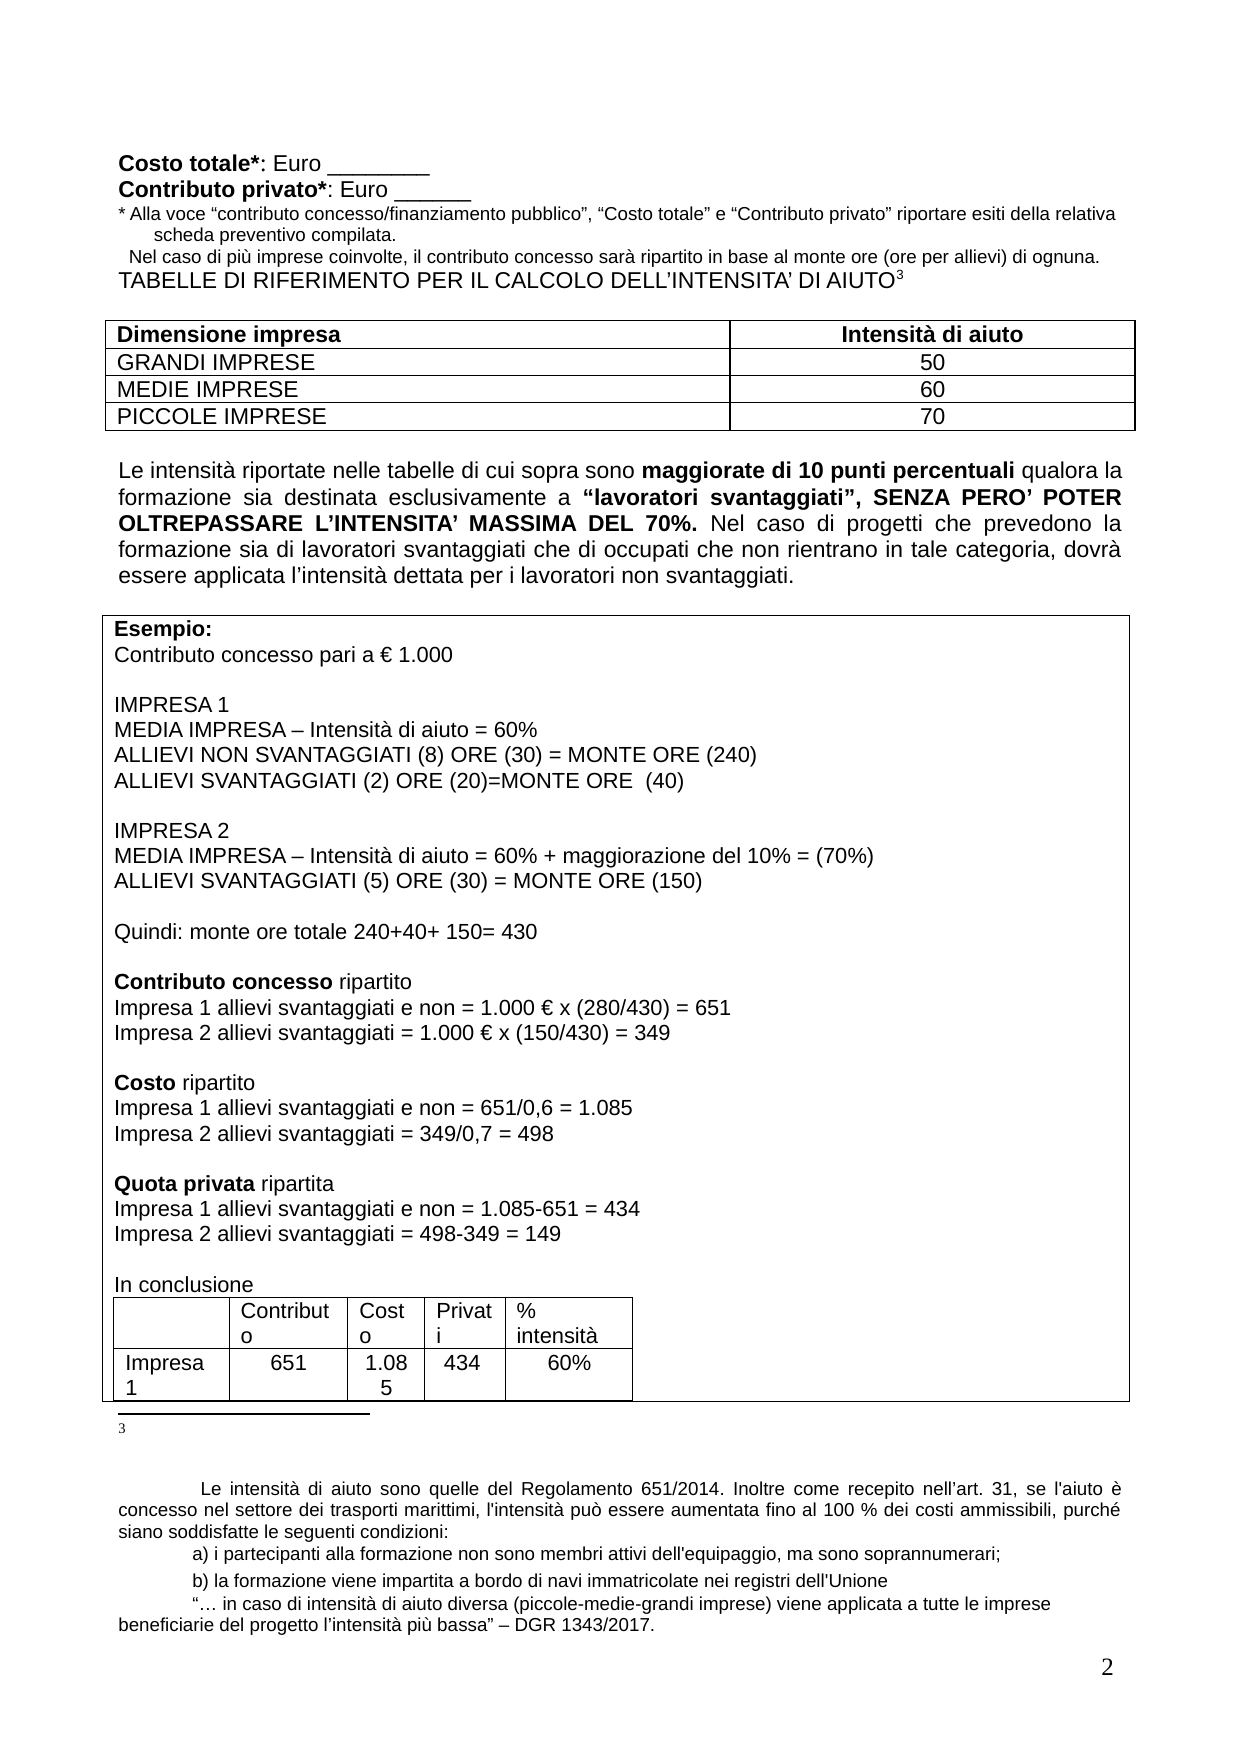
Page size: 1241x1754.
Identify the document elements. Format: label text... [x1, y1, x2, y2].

text b) la formazione viene impartita a bordo di navi immatricolate nei registri dell'Unione [118, 1564, 1122, 1593]
table_cell MEDIE IMPRESE [106, 376, 729, 402]
text Le intensità riportate nelle tabelle di cui sopra sono maggiorate di 10 punti percentuali qualora la formazione sia destinata esclusivamente a “lavoratori svantaggiati”, SENZA PERO’ POTER OLTREPASSARE L’INTENSITA’ MASSIMA DEL 70%. Nel caso di progetti che prevedono la formazione sia di lavoratori svantaggiati che di occupati che non rientrano in tale categoria, dovrà essere applicata l’intensità dettata per i lavoratori non svantaggiati. [118, 457, 1122, 589]
table_header Costo [348, 1298, 424, 1348]
text “… in caso di intensità di aiuto diversa (piccole-medie-grandi imprese) viene applicata a tutte le imprese beneficiarie del progetto l’intensità più bassa” – DGR 1343/2017. [118, 1593, 1122, 1636]
table_cell PICCOLE IMPRESE [106, 403, 729, 430]
table_cell Impresa 1 [114, 1349, 229, 1400]
text Le intensità di aiuto sono quelle del Regolamento 651/2014. Inoltre come recepito nell’art. 31, se l'aiuto è concesso nel settore dei trasporti marittimi, l'intensità può essere aumentata fino al 100 % dei costi ammissibili, purché siano soddisfatte le seguenti condizioni: [118, 1478, 1122, 1542]
table_cell 651 [230, 1349, 347, 1400]
table_header % intensità [506, 1298, 632, 1348]
text Contributo privato*: Euro ______ [118, 176, 1122, 203]
text TABELLE DI RIFERIMENTO PER IL CALCOLO DELL’INTENSITA’ DI AIUTO [118, 267, 1122, 294]
table_header Privati [425, 1298, 505, 1348]
table_cell GRANDI IMPRESE [106, 349, 729, 375]
text Costo totale*: Euro ________ [118, 148, 1122, 176]
table_header Contributo [230, 1298, 347, 1348]
table_header Esempio: Contributo concesso pari a € 1.000 IMPRESA 1 MEDIA IMPRESA – Intensità di aiuto = 60% ALLIEVI NON SVANTAGGIATI (8) ORE (30) = MONTE ORE (240) ALLIEVI SVANTAGGIATI (2) ORE (20)=MONTE ORE (40) IMPRESA 2 MEDIA IMPRESA – Intensità di aiuto = 60% + maggiorazione del 10% = (70%) ALLIEVI SVANTAGGIATI (5) ORE (30) = MONTE ORE (150) Quindi: monte ore totale 240+40+ 150= 430 Contributo concesso ripartito Impresa 1 allievi svantaggiati e non = 1.000 € x (280/430) = 651 Impresa 2 allievi svantaggiati = 1.000 € x (150/430) = 349 Costo ripartito Impresa 1 allievi svantaggiati e non = 651/0,6 = 1.085 Impresa 2 allievi svantaggiati = 349/0,7 = 498 Quota privata ripartita Impresa 1 allievi svantaggiati e non = 1.085-651 = 434 Impresa 2 allievi svantaggiati = 498-349 = 149 In conclusione [103, 616, 1129, 1401]
table_header Intensità di aiuto [731, 321, 1134, 347]
table_cell 50 [731, 349, 1134, 375]
table_cell 60 [731, 376, 1134, 402]
table_cell 1.085 [348, 1349, 424, 1400]
table_cell 60% [506, 1349, 632, 1400]
table_cell 434 [425, 1349, 505, 1400]
table_header [114, 1298, 229, 1348]
table_cell 70 [731, 403, 1134, 430]
text Nel caso di più imprese coinvolte, il contributo concesso sarà ripartito in base al monte ore (ore per allievi) di ognuna. [118, 246, 1122, 267]
text a) i partecipanti alla formazione non sono membri attivi dell'equipaggio, ma sono soprannumerari; [118, 1542, 1122, 1564]
table_header Dimensione impresa [106, 321, 729, 347]
text * Alla voce “contributo concesso/finanziamento pubblico”, “Costo totale” e “Contributo privato” riportare esiti della relativa scheda preventivo compilata. [118, 203, 1122, 246]
